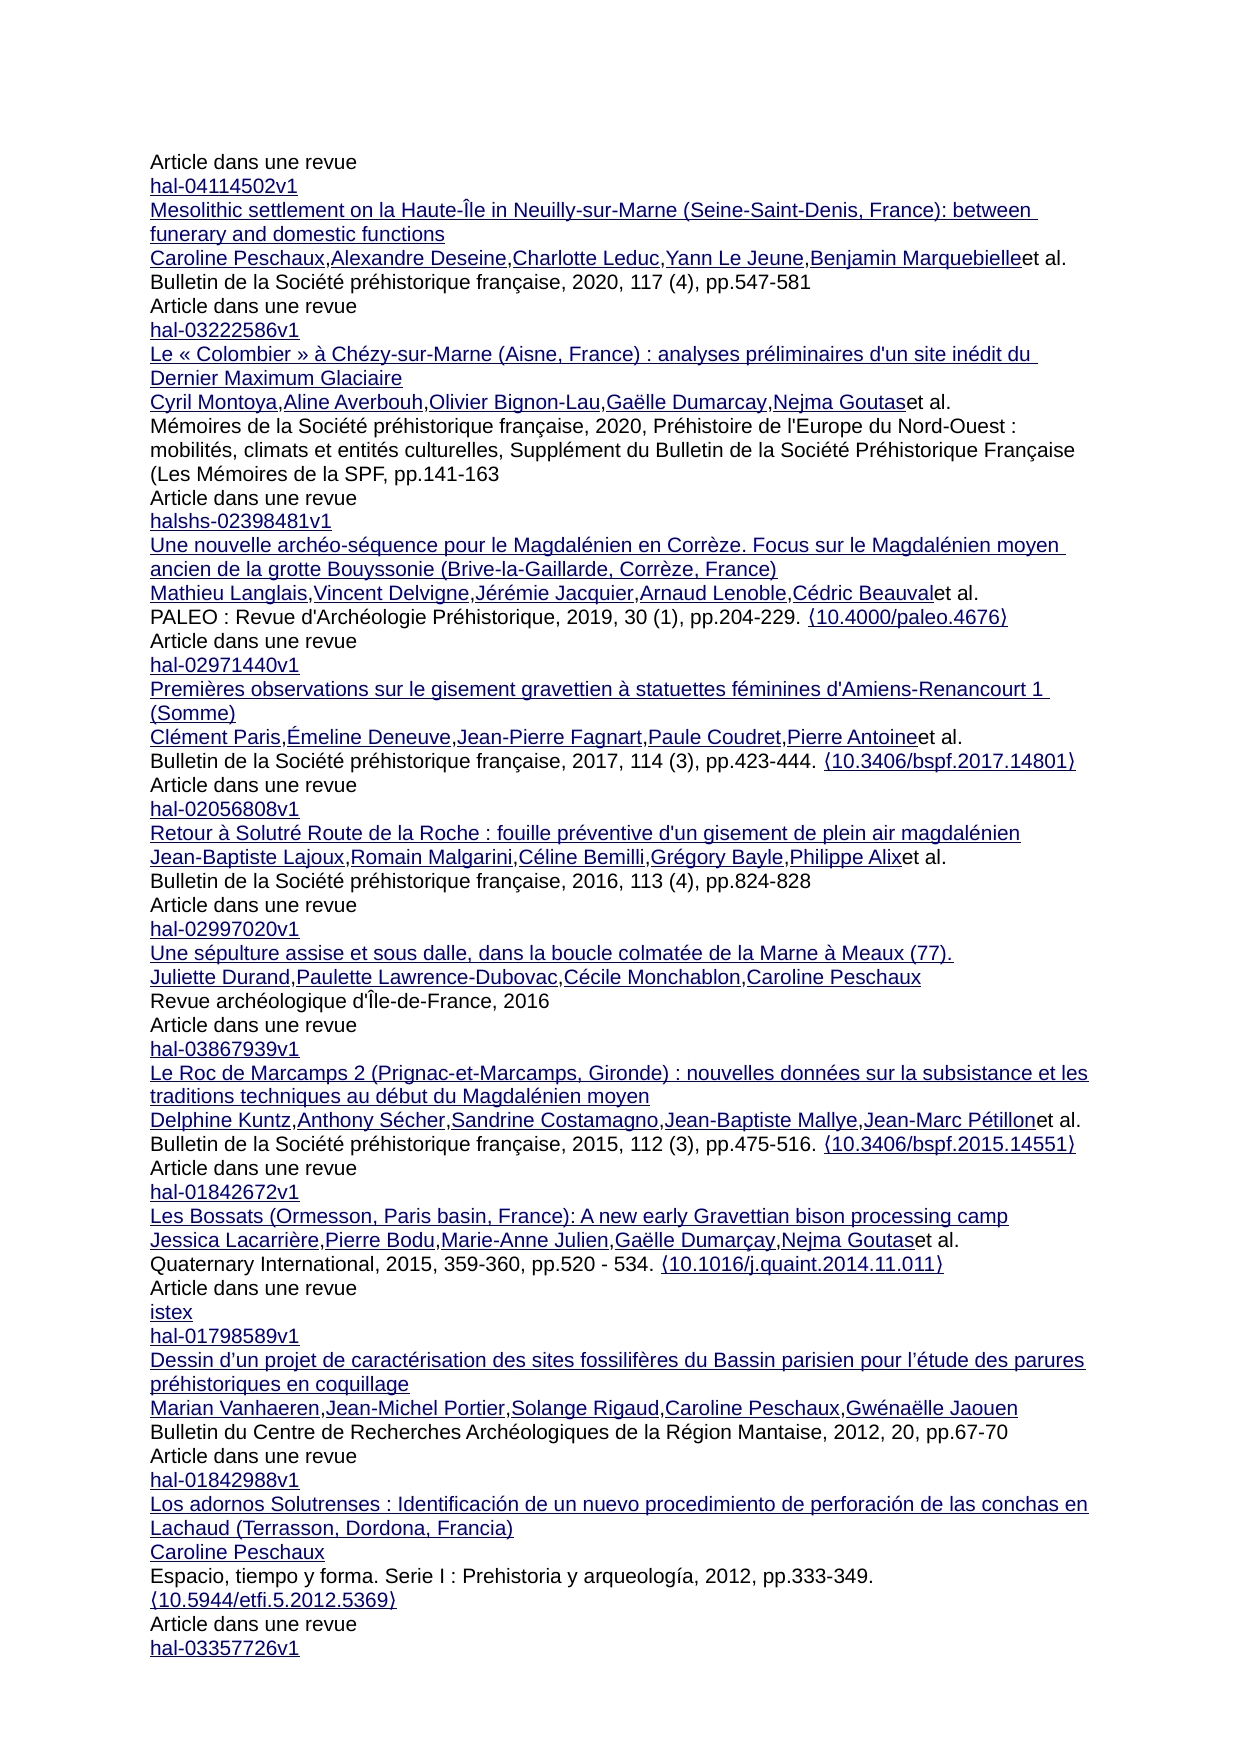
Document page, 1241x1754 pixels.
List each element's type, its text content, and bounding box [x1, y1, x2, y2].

table_cell Une sépulture assise et sous dalle, dans la boucle colmatée de la Marne à Meaux (77). Juliette Durand,Paulette Lawrence-Dubovac,Cécile Monchablon,Caroline Peschaux Revue archéologique d'Île-de-France, 2016 Article dans une revue hal-03867939v1 [150, 941, 1090, 1060]
table_cell Retour à Solutré Route de la Roche : fouille préventive d'un gisement de plein air magdalénien Jean-Baptiste Lajoux,Romain Malgarini,Céline Bemilli,Grégory Bayle,Philippe Alixet al. Bulletin de la Société préhistorique française, 2016, 113 (4), pp.824-828 Article dans une revue hal-02997020v1 [150, 821, 1090, 941]
table_cell Le « Colombier » à Chézy-sur-Marne (Aisne, France) : analyses préliminaires d'un site inédit du Dernier Maximum Glaciaire Cyril Montoya,Aline Averbouh,Olivier Bignon-Lau,Gaëlle Dumarcay,Nejma Goutaset al. Mémoires de la Société préhistorique française, 2020, Préhistoire de l'Europe du Nord-Ouest : mobilités, climats et entités culturelles, Supplément du Bulletin de la Société Préhistorique Française (Les Mémoires de la SPF, pp.141-163 Article dans une revue halshs-02398481v1 [150, 342, 1090, 533]
table_cell Premières observations sur le gisement gravettien à statuettes féminines d'Amiens-Renancourt 1 (Somme) Clément Paris,Émeline Deneuve,Jean-Pierre Fagnart,Paule Coudret,Pierre Antoineet al. Bulletin de la Société préhistorique française, 2017, 114 (3), pp.423-444. ⟨10.3406/bspf.2017.14801⟩ Article dans une revue hal-02056808v1 [150, 677, 1090, 821]
table_cell Le Roc de Marcamps 2 (Prignac-et-Marcamps, Gironde) : nouvelles données sur la subsistance et les traditions techniques au début du Magdalénien moyen Delphine Kuntz,Anthony Sécher,Sandrine Costamagno,Jean-Baptiste Mallye,Jean-Marc Pétillonet al. Bulletin de la Société préhistorique française, 2015, 112 (3), pp.475-516. ⟨10.3406/bspf.2015.14551⟩ Article dans une revue hal-01842672v1 [150, 1060, 1090, 1204]
table_cell Article dans une revue hal-04114502v1 [150, 150, 1090, 198]
table_cell Los adornos Solutrenses : Identificación de un nuevo procedimiento de perforación de las conchas en Lachaud (Terrasson, Dordona, Francia) Caroline Peschaux Espacio, tiempo y forma. Serie I : Prehistoria y arqueología, 2012, pp.333-349. ⟨10.5944/etfi.5.2012.5369⟩ Article dans une revue hal-03357726v1 [150, 1492, 1090, 1659]
table_cell Dessin d’un projet de caractérisation des sites fossilifères du Bassin parisien pour l’étude des parures préhistoriques en coquillage Marian Vanhaeren,Jean-Michel Portier,Solange Rigaud,Caroline Peschaux,Gwénaëlle Jaouen Bulletin du Centre de Recherches Archéologiques de la Région Mantaise, 2012, 20, pp.67-70 Article dans une revue hal-01842988v1 [150, 1348, 1090, 1492]
table_cell Une nouvelle archéo-séquence pour le Magdalénien en Corrèze. Focus sur le Magdalénien moyen ancien de la grotte Bouyssonie (Brive-la-Gaillarde, Corrèze, France) Mathieu Langlais,Vincent Delvigne,Jérémie Jacquier,Arnaud Lenoble,Cédric Beauvalet al. PALEO : Revue d'Archéologie Préhistorique, 2019, 30 (1), pp.204-229. ⟨10.4000/paleo.4676⟩ Article dans une revue hal-02971440v1 [150, 533, 1090, 677]
table_cell Les Bossats (Ormesson, Paris basin, France): A new early Gravettian bison processing camp Jessica Lacarrière,Pierre Bodu,Marie-Anne Julien,Gaëlle Dumarçay,Nejma Goutaset al. Quaternary International, 2015, 359-360, pp.520 - 534. ⟨10.1016/j.quaint.2014.11.011⟩ Article dans une revue istex hal-01798589v1 [150, 1204, 1090, 1348]
table_cell Mesolithic settlement on la Haute-Île in Neuilly-sur-Marne (Seine-Saint-Denis, France): between funerary and domestic functions Caroline Peschaux,Alexandre Deseine,Charlotte Leduc,Yann Le Jeune,Benjamin Marquebielleet al. Bulletin de la Société préhistorique française, 2020, 117 (4), pp.547-581 Article dans une revue hal-03222586v1 [150, 198, 1090, 342]
